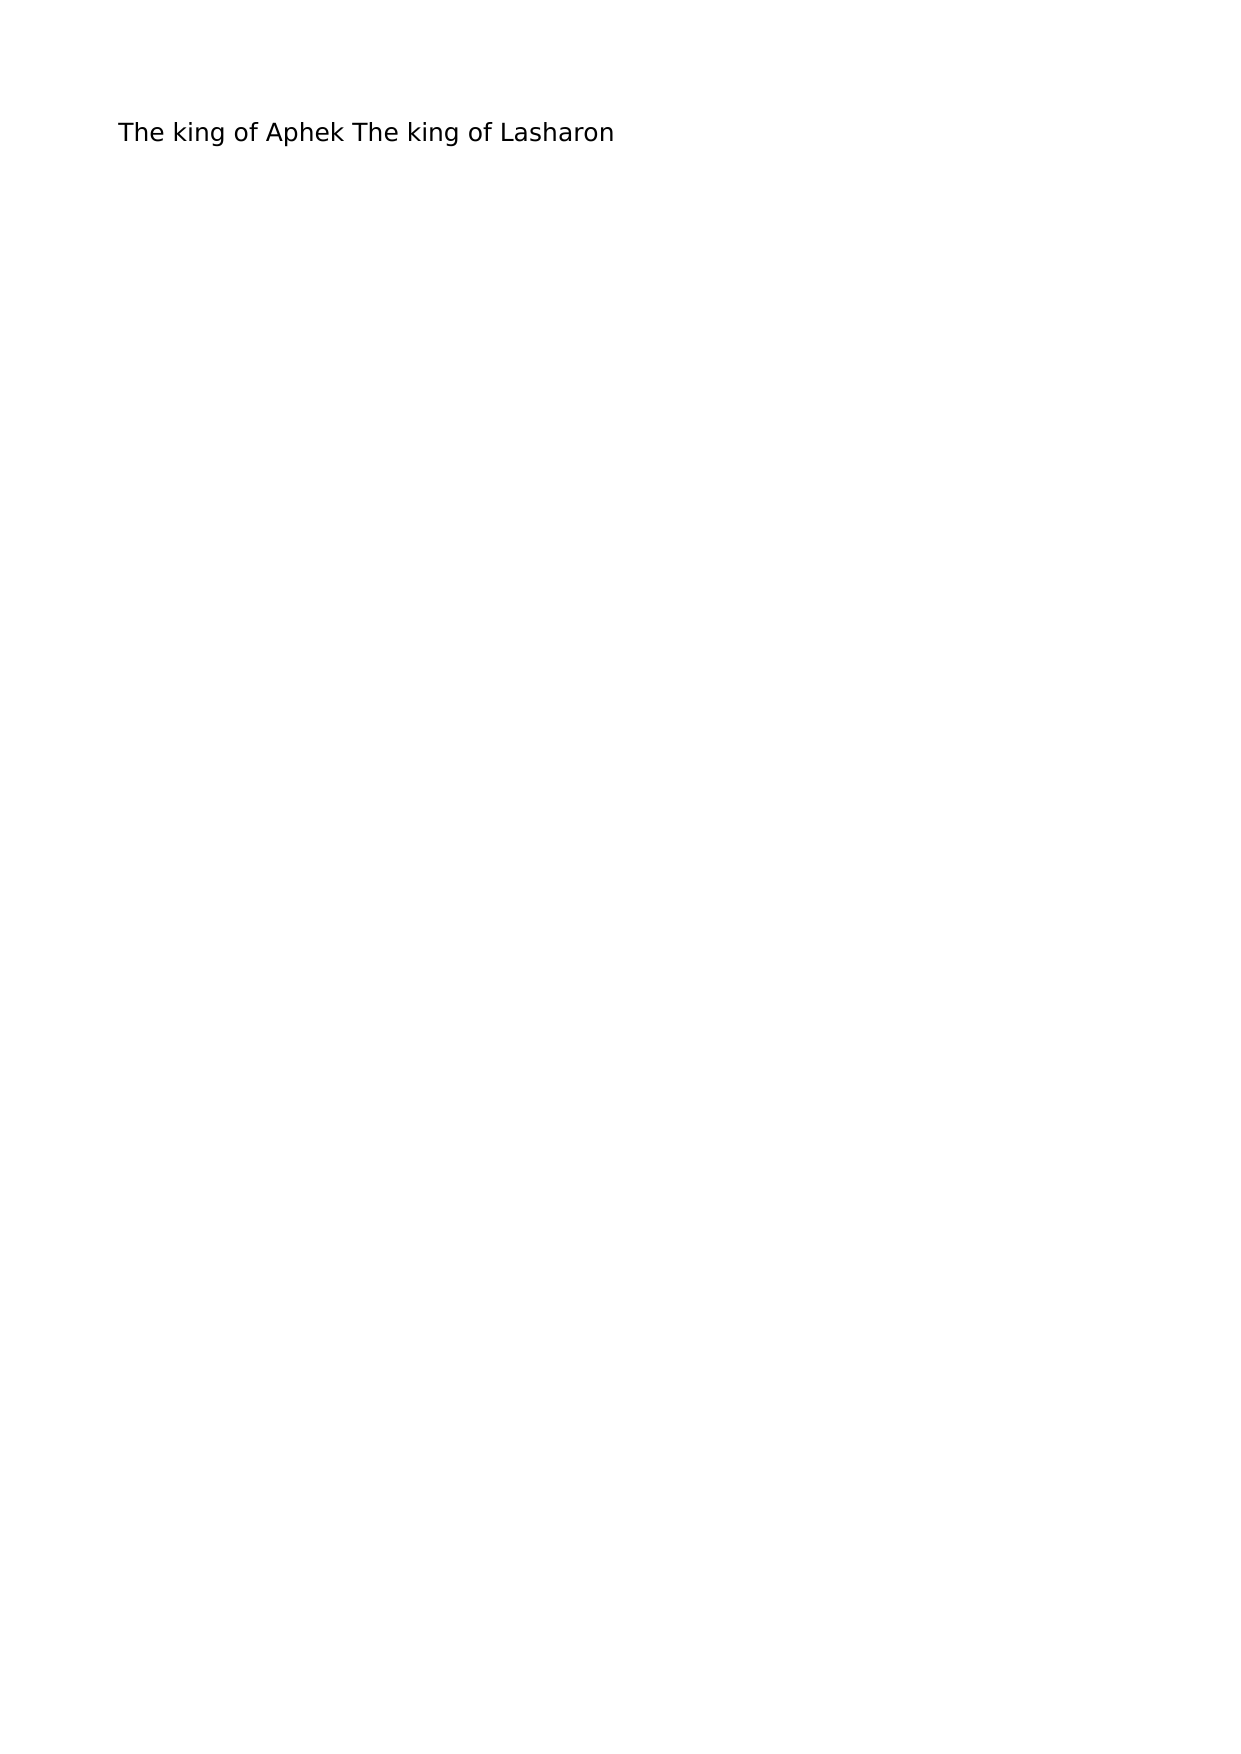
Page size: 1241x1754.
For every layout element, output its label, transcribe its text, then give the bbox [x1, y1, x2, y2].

text The king of Aphek The king of Lasharon [118, 118, 1122, 147]
